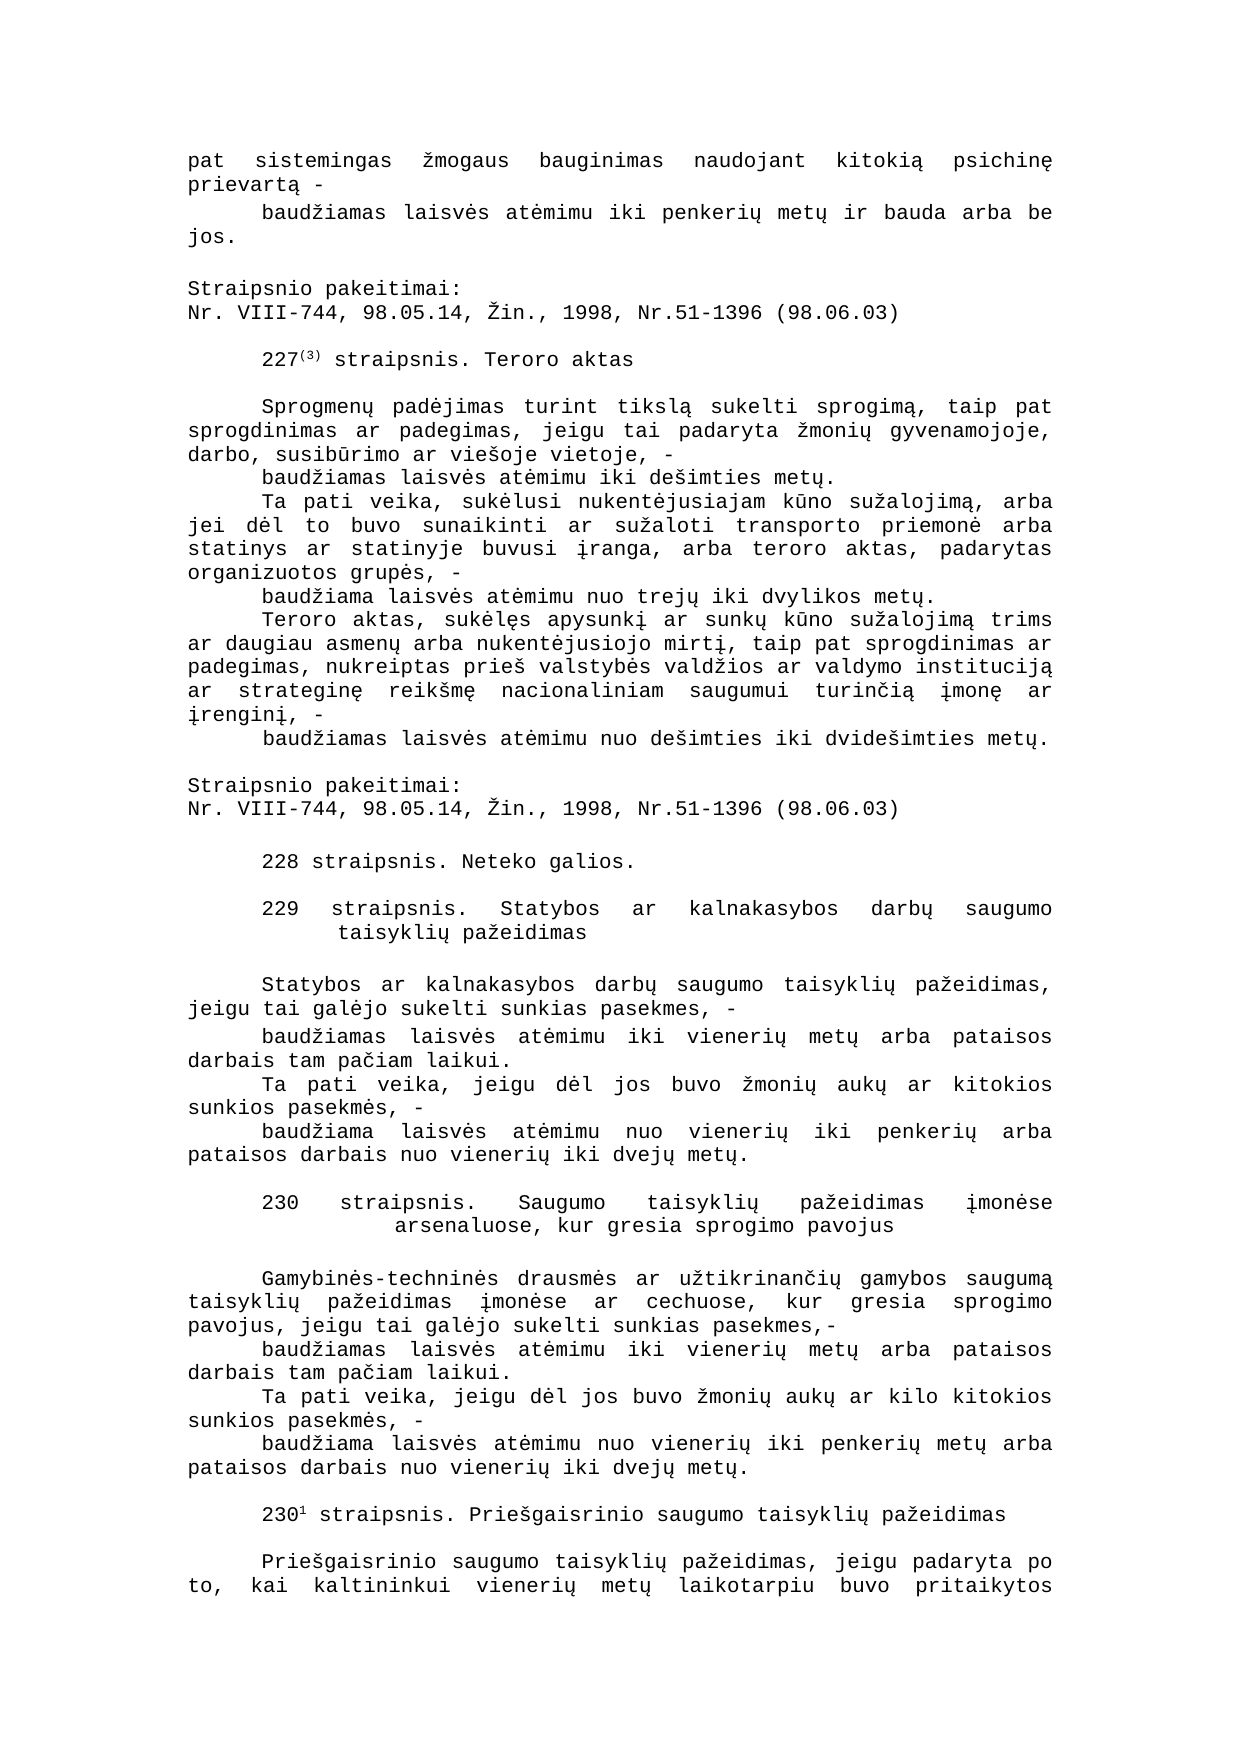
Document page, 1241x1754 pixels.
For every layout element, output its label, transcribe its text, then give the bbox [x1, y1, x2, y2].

text 230 straipsnis. Saugumo taisyklių pažeidimas įmonėse arsenaluose, kur gresia sprogimo pavojus [261, 1192, 1053, 1239]
text Ta pati veika, sukėlusi nukentėjusiajam kūno sužalojimą, arba jei dėl to buvo sunaikinti ar sužaloti transporto priemonė arba statinys ar statinyje buvusi įranga, arba teroro aktas, padarytas organizuotos grupės, - [187, 491, 1053, 586]
text Nr. VIII-744, 98.05.14, Žin., 1998, Nr.51-1396 (98.06.03) [187, 798, 1053, 822]
text Nr. VIII-744, 98.05.14, Žin., 1998, Nr.51-1396 (98.06.03) [187, 302, 1053, 326]
text baudžiamas laisvės atėmimu nuo dešimties iki dvidešimties metų. [187, 727, 1053, 751]
text 228 straipsnis. Neteko galios. [206, 851, 1053, 874]
text 227(3) straipsnis. Teroro aktas [187, 349, 1053, 373]
text baudžiama laisvės atėmimu nuo trejų iki dvylikos metų. [187, 586, 1053, 609]
text Sprogmenų padėjimas turint tikslą sukelti sprogimą, taip pat sprogdinimas ar padegimas, jeigu tai padaryta žmonių gyvenamojoje, darbo, susibūrimo ar viešoje vietoje, - [187, 396, 1053, 467]
text Ta pati veika, jeigu dėl jos buvo žmonių aukų ar kitokios sunkios pasekmės, - [187, 1073, 1053, 1121]
text 229 straipsnis. Statybos ar kalnakasybos darbų saugumo taisyklių pažeidimas [261, 898, 1053, 945]
text baudžiamas laisvės atėmimu iki dešimties metų. [187, 467, 1053, 491]
text pat sistemingas žmogaus bauginimas naudojant kitokią psichinę prievartą - [187, 150, 1053, 197]
text Ta pati veika, jeigu dėl jos buvo žmonių aukų ar kilo kitokios sunkios pasekmės, - [187, 1386, 1053, 1433]
text 2301 straipsnis. Priešgaisrinio saugumo taisyklių pažeidimas [187, 1504, 1053, 1528]
text baudžiamas laisvės atėmimu iki vienerių metų arba pataisos darbais tam pačiam laikui. [187, 1339, 1053, 1386]
text baudžiamas laisvės atėmimu iki penkerių metų ir bauda arba be jos. [187, 202, 1053, 249]
text Straipsnio pakeitimai: [187, 775, 1053, 798]
text Straipsnio pakeitimai: [187, 278, 1053, 302]
text Gamybinės-techninės drausmės ar užtikrinančių gamybos saugumą taisyklių pažeidimas įmonėse ar cechuose, kur gresia sprogimo pavojus, jeigu tai galėjo sukelti sunkias pasekmes,- [187, 1268, 1053, 1339]
text baudžiama laisvės atėmimu nuo vienerių iki penkerių arba pataisos darbais nuo vienerių iki dvejų metų. [187, 1121, 1053, 1168]
text Teroro aktas, sukėlęs apysunkį ar sunkų kūno sužalojimą trims ar daugiau asmenų arba nukentėjusiojo mirtį, taip pat sprogdinimas ar padegimas, nukreiptas prieš valstybės valdžios ar valdymo instituciją ar strateginę reikšmę nacionaliniam saugumui turinčią įmonę ar įrenginį, - [187, 609, 1053, 727]
text baudžiamas laisvės atėmimu iki vienerių metų arba pataisos darbais tam pačiam laikui. [187, 1026, 1053, 1073]
text baudžiama laisvės atėmimu nuo vienerių iki penkerių metų arba pataisos darbais nuo vienerių iki dvejų metų. [187, 1433, 1053, 1481]
text Statybos ar kalnakasybos darbų saugumo taisyklių pažeidimas, jeigu tai galėjo sukelti sunkias pasekmes, - [187, 974, 1053, 1021]
text Priešgaisrinio saugumo taisyklių pažeidimas, jeigu padaryta po to, kai kaltininkui vienerių metų laikotarpiu buvo pritaikytos [187, 1551, 1053, 1599]
